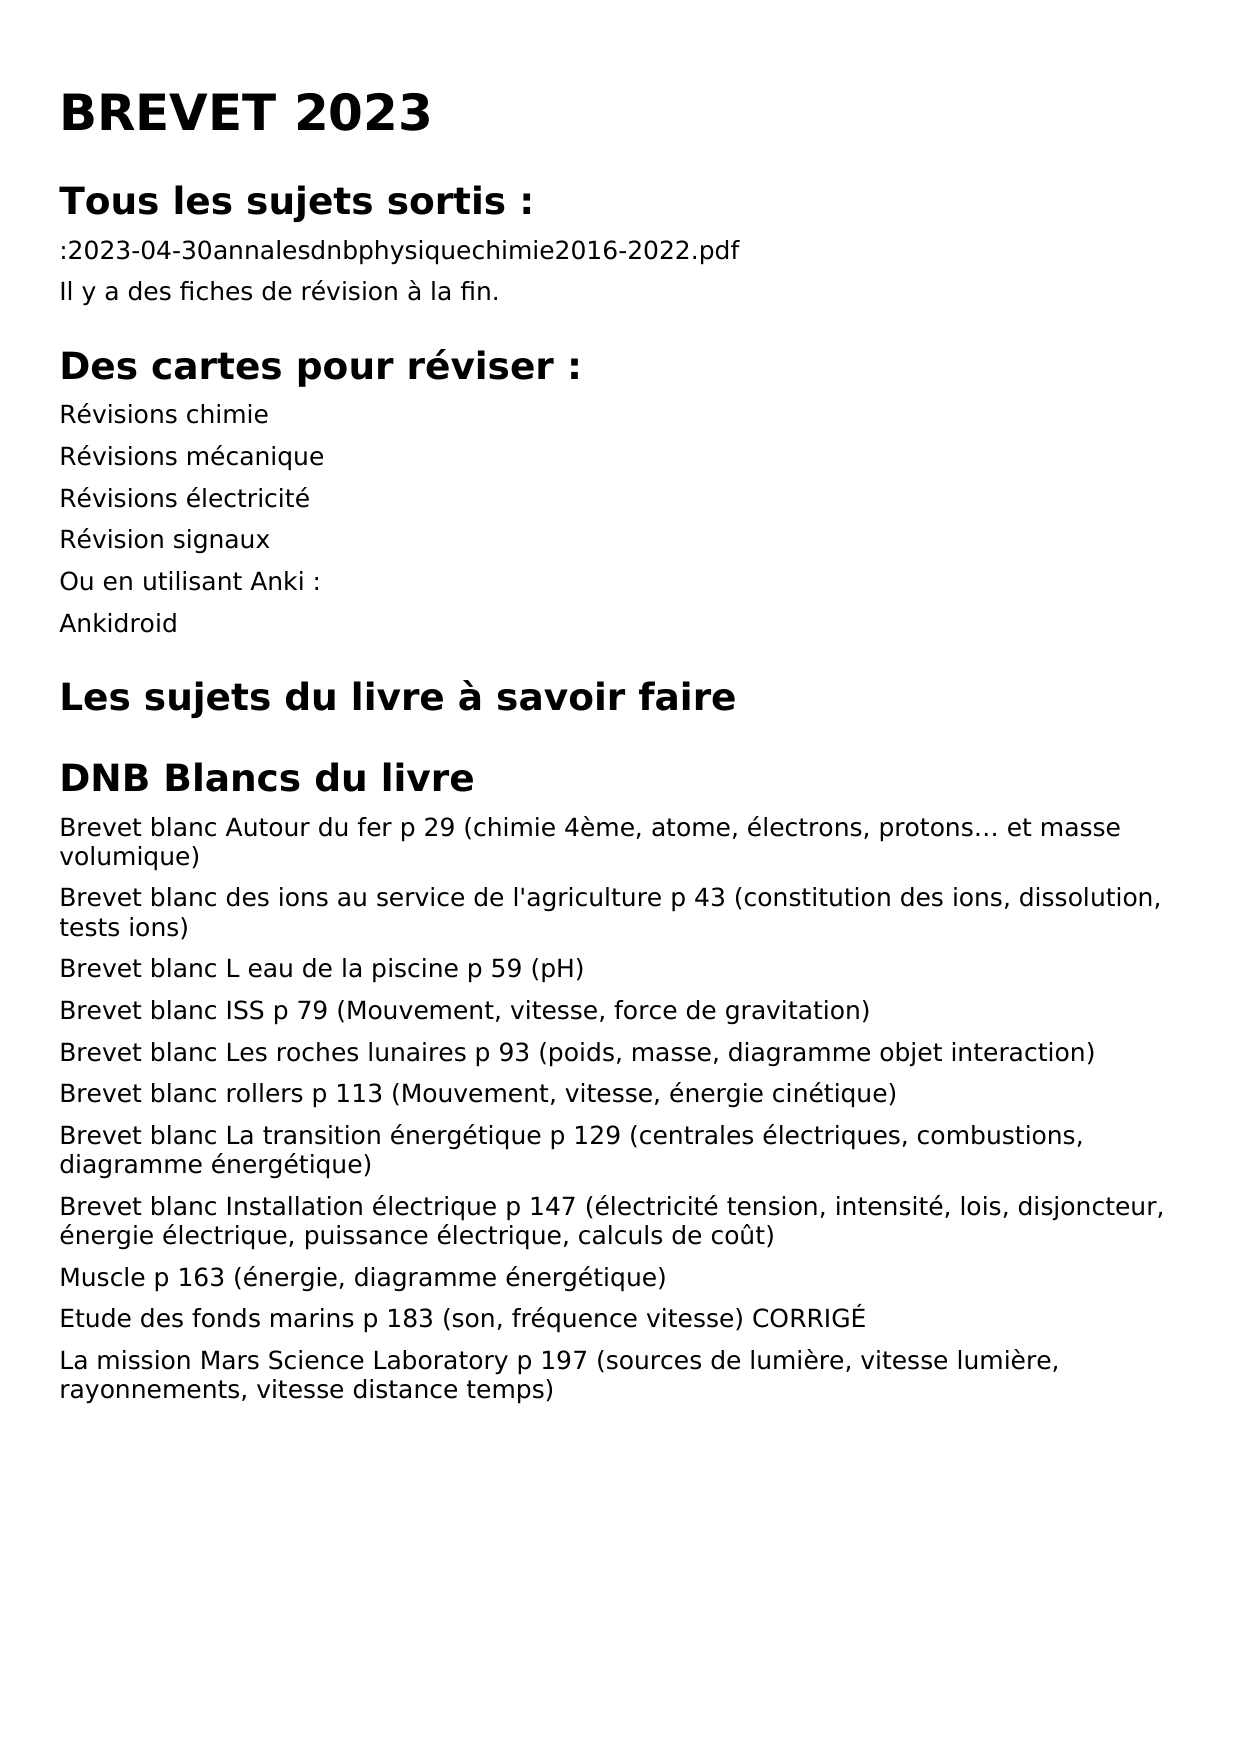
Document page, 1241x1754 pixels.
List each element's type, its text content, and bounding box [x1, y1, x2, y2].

subtitle BREVET 2023 [59, 84, 1181, 142]
subtitle Des cartes pour réviser : [59, 344, 1181, 388]
text Révision signaux [59, 525, 1181, 554]
text Révisions mécanique [59, 442, 1181, 471]
subtitle DNB Blancs du livre [59, 757, 1181, 800]
text Brevet blanc Autour du fer p 29 (chimie 4ème, atome, électrons, protons… et masse volumique) [59, 813, 1181, 871]
subtitle Tous les sujets sortis : [59, 180, 1181, 223]
text Il y a des fiches de révision à la fin. [59, 278, 1181, 307]
text Brevet blanc rollers p 113 (Mouvement, vitesse, énergie cinétique) [59, 1079, 1181, 1108]
text Révisions électricité [59, 484, 1181, 513]
text Brevet blanc Installation électrique p 147 (électricité tension, intensité, lois, disjoncteur, énergie électrique, puissance électrique, calculs de coût) [59, 1192, 1181, 1250]
text Brevet blanc des ions au service de l'agriculture p 43 (constitution des ions, dissolution, tests ions) [59, 883, 1181, 942]
text Révisions chimie [59, 400, 1181, 429]
text Etude des fonds marins p 183 (son, fréquence vitesse) CORRIGÉ [59, 1304, 1181, 1333]
subtitle Les sujets du livre à savoir faire [59, 675, 1181, 719]
text Brevet blanc La transition énergétique p 129 (centrales électriques, combustions, diagramme énergétique) [59, 1121, 1181, 1179]
text Ankidroid [59, 609, 1181, 638]
text :2023-04-30annalesdnbphysiquechimie2016-2022.pdf [59, 236, 1181, 265]
text Muscle p 163 (énergie, diagramme énergétique) [59, 1263, 1181, 1292]
text Brevet blanc L eau de la piscine p 59 (pH) [59, 954, 1181, 983]
text Brevet blanc Les roches lunaires p 93 (poids, masse, diagramme objet interaction) [59, 1038, 1181, 1067]
text Ou en utilisant Anki : [59, 567, 1181, 596]
text Brevet blanc ISS p 79 (Mouvement, vitesse, force de gravitation) [59, 996, 1181, 1025]
text La mission Mars Science Laboratory p 197 (sources de lumière, vitesse lumière, rayonnements, vitesse distance temps) [59, 1346, 1181, 1404]
